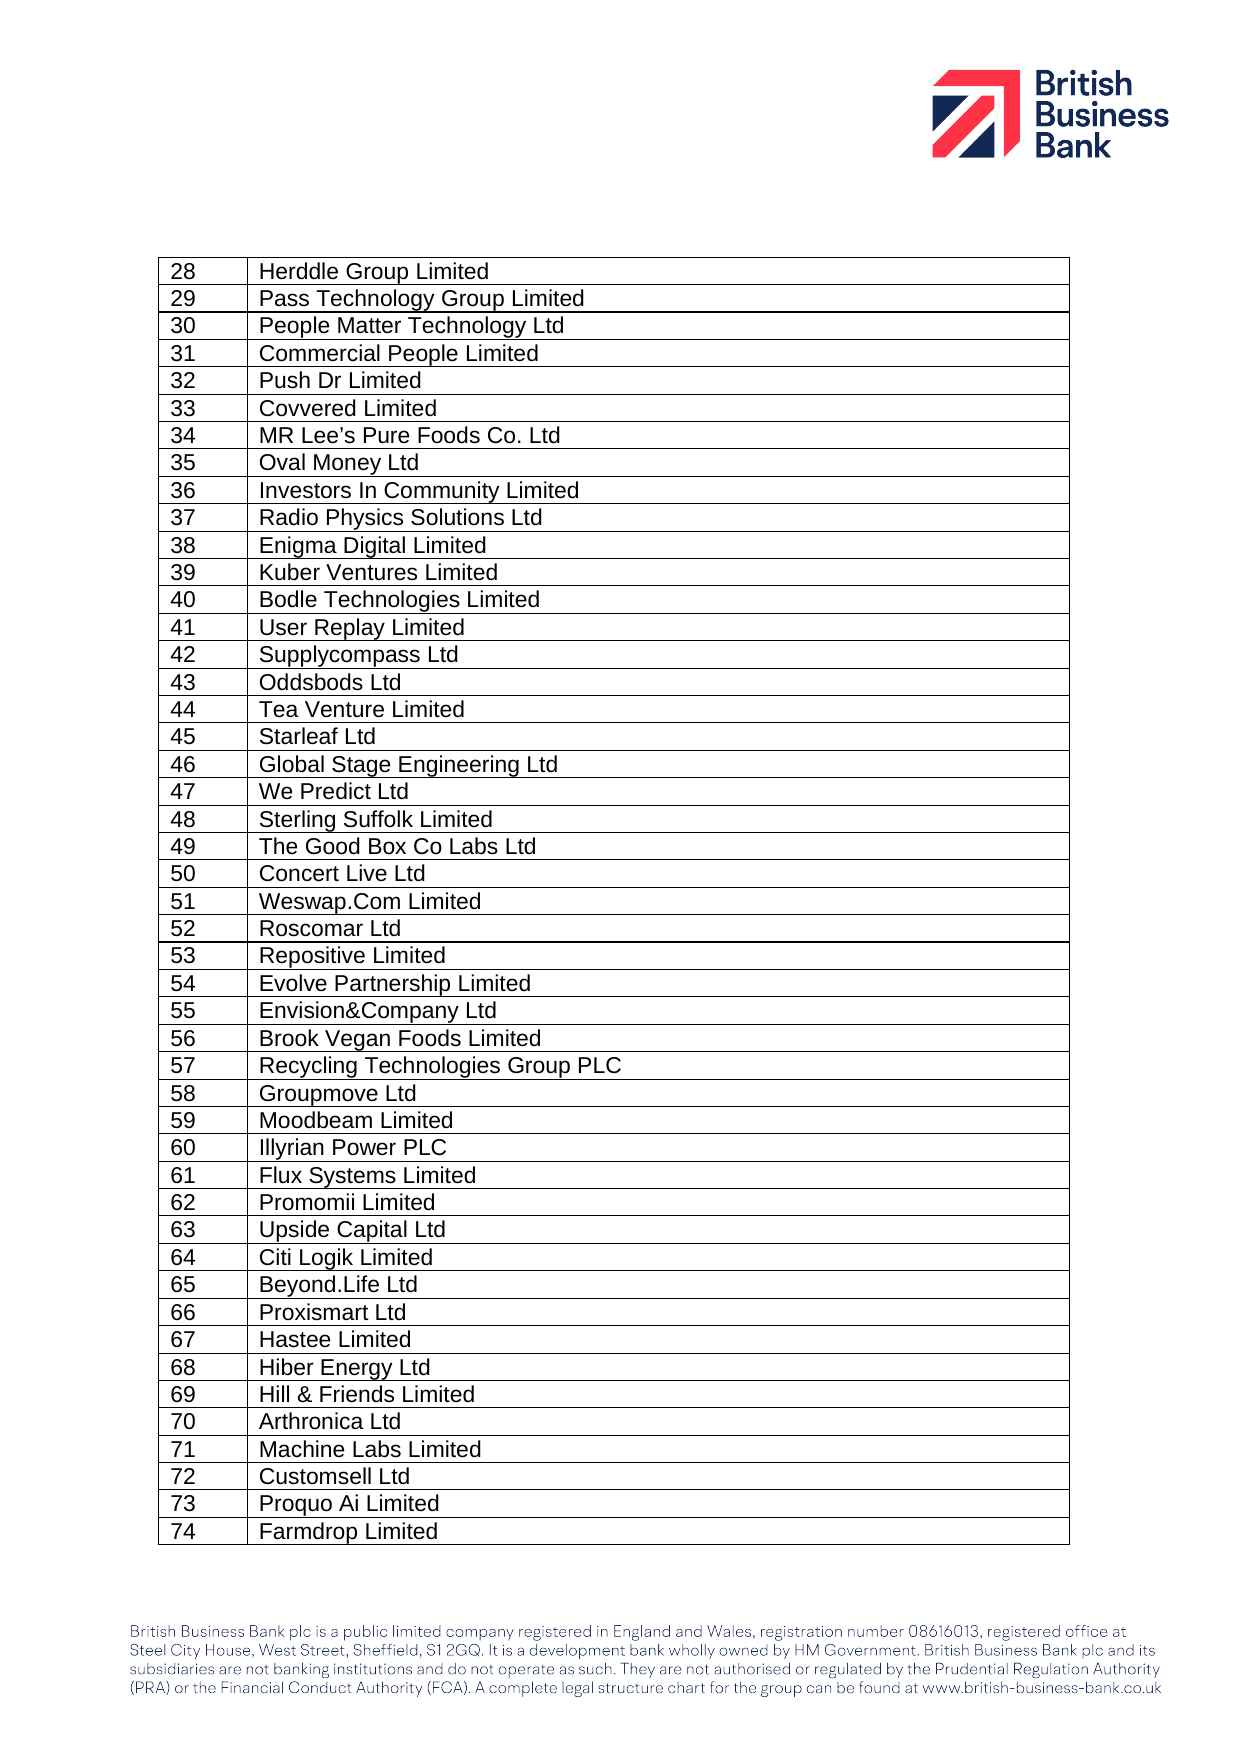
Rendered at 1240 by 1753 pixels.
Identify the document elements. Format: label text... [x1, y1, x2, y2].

table_cell Brook Vegan Foods Limited [248, 1025, 1069, 1051]
table_cell 55 [159, 997, 247, 1024]
table_cell Supplycompass Ltd [248, 641, 1069, 667]
table_cell 71 [159, 1436, 247, 1462]
table_cell 36 [159, 477, 247, 503]
table_cell Customsell Ltd [248, 1463, 1069, 1489]
table_cell Oddsbods Ltd [248, 669, 1069, 695]
table_cell 35 [159, 449, 247, 476]
table_cell 31 [159, 340, 247, 366]
table_cell 50 [159, 860, 247, 887]
table_cell 56 [159, 1025, 247, 1051]
table_cell Upside Capital Ltd [248, 1216, 1069, 1243]
table_cell User Replay Limited [248, 614, 1069, 640]
table_cell 28 [159, 258, 247, 284]
table_cell 47 [159, 778, 247, 804]
table_cell Enigma Digital Limited [248, 532, 1069, 558]
table_cell Moodbeam Limited [248, 1107, 1069, 1133]
table_cell Repositive Limited [248, 943, 1069, 969]
table_cell Commercial People Limited [248, 340, 1069, 366]
table_cell Oval Money Ltd [248, 449, 1069, 476]
table_cell Kuber Ventures Limited [248, 559, 1069, 585]
table_cell 67 [159, 1326, 247, 1352]
table_cell Radio Physics Solutions Ltd [248, 504, 1069, 531]
table_cell 40 [159, 586, 247, 613]
table_cell Promomii Limited [248, 1189, 1069, 1215]
table_cell Push Dr Limited [248, 367, 1069, 393]
table_cell 66 [159, 1299, 247, 1325]
table_cell 32 [159, 367, 247, 393]
table_cell 64 [159, 1244, 247, 1270]
table_cell Concert Live Ltd [248, 860, 1069, 887]
table_cell 70 [159, 1408, 247, 1434]
table_cell 74 [159, 1518, 247, 1544]
table_cell Sterling Suffolk Limited [248, 806, 1069, 832]
table_cell Hastee Limited [248, 1326, 1069, 1352]
table_cell Evolve Partnership Limited [248, 970, 1069, 996]
table_cell 44 [159, 696, 247, 722]
table_cell 30 [159, 313, 247, 339]
table_cell Machine Labs Limited [248, 1436, 1069, 1462]
table_cell 51 [159, 888, 247, 914]
table_cell 42 [159, 641, 247, 667]
table_cell 45 [159, 723, 247, 750]
table_cell Tea Venture Limited [248, 696, 1069, 722]
table_cell 49 [159, 833, 247, 859]
table_cell Proquo Ai Limited [248, 1490, 1069, 1517]
table_cell Arthronica Ltd [248, 1408, 1069, 1434]
table_cell Roscomar Ltd [248, 915, 1069, 941]
table_cell Groupmove Ltd [248, 1080, 1069, 1106]
table_cell 69 [159, 1381, 247, 1407]
table_cell 53 [159, 943, 247, 969]
table_cell Farmdrop Limited [248, 1518, 1069, 1544]
table_cell 48 [159, 806, 247, 832]
table_cell 73 [159, 1490, 247, 1517]
table_cell 37 [159, 504, 247, 531]
table_cell 65 [159, 1271, 247, 1298]
table_cell 41 [159, 614, 247, 640]
table_cell 46 [159, 751, 247, 777]
table_cell The Good Box Co Labs Ltd [248, 833, 1069, 859]
table_cell 43 [159, 669, 247, 695]
table_cell Herddle Group Limited [248, 258, 1069, 284]
table_cell Bodle Technologies Limited [248, 586, 1069, 613]
table_cell 38 [159, 532, 247, 558]
table_cell 52 [159, 915, 247, 941]
table_cell 61 [159, 1162, 247, 1188]
table_cell 34 [159, 422, 247, 448]
table_cell 54 [159, 970, 247, 996]
table_cell Pass Technology Group Limited [248, 285, 1069, 311]
table_cell Flux Systems Limited [248, 1162, 1069, 1188]
table_cell Hill & Friends Limited [248, 1381, 1069, 1407]
table_cell Hiber Energy Ltd [248, 1354, 1069, 1380]
table_cell Starleaf Ltd [248, 723, 1069, 750]
table_cell 39 [159, 559, 247, 585]
table_cell Investors In Community Limited [248, 477, 1069, 503]
table_cell Weswap.Com Limited [248, 888, 1069, 914]
table_cell 60 [159, 1134, 247, 1161]
table_cell Citi Logik Limited [248, 1244, 1069, 1270]
table_cell 62 [159, 1189, 247, 1215]
table_cell 57 [159, 1052, 247, 1078]
table_cell 68 [159, 1354, 247, 1380]
table_cell MR Lee’s Pure Foods Co. Ltd [248, 422, 1069, 448]
table_cell Envision&Company Ltd [248, 997, 1069, 1024]
table_cell 59 [159, 1107, 247, 1133]
table_cell Recycling Technologies Group PLC [248, 1052, 1069, 1078]
table_cell 72 [159, 1463, 247, 1489]
table_cell 63 [159, 1216, 247, 1243]
table_cell Covvered Limited [248, 395, 1069, 421]
table_cell We Predict Ltd [248, 778, 1069, 804]
table_cell Global Stage Engineering Ltd [248, 751, 1069, 777]
table_cell 29 [159, 285, 247, 311]
table_cell 33 [159, 395, 247, 421]
table_cell Illyrian Power PLC [248, 1134, 1069, 1161]
table_cell Beyond.Life Ltd [248, 1271, 1069, 1298]
table_cell People Matter Technology Ltd [248, 313, 1069, 339]
table_cell 58 [159, 1080, 247, 1106]
table_cell Proxismart Ltd [248, 1299, 1069, 1325]
